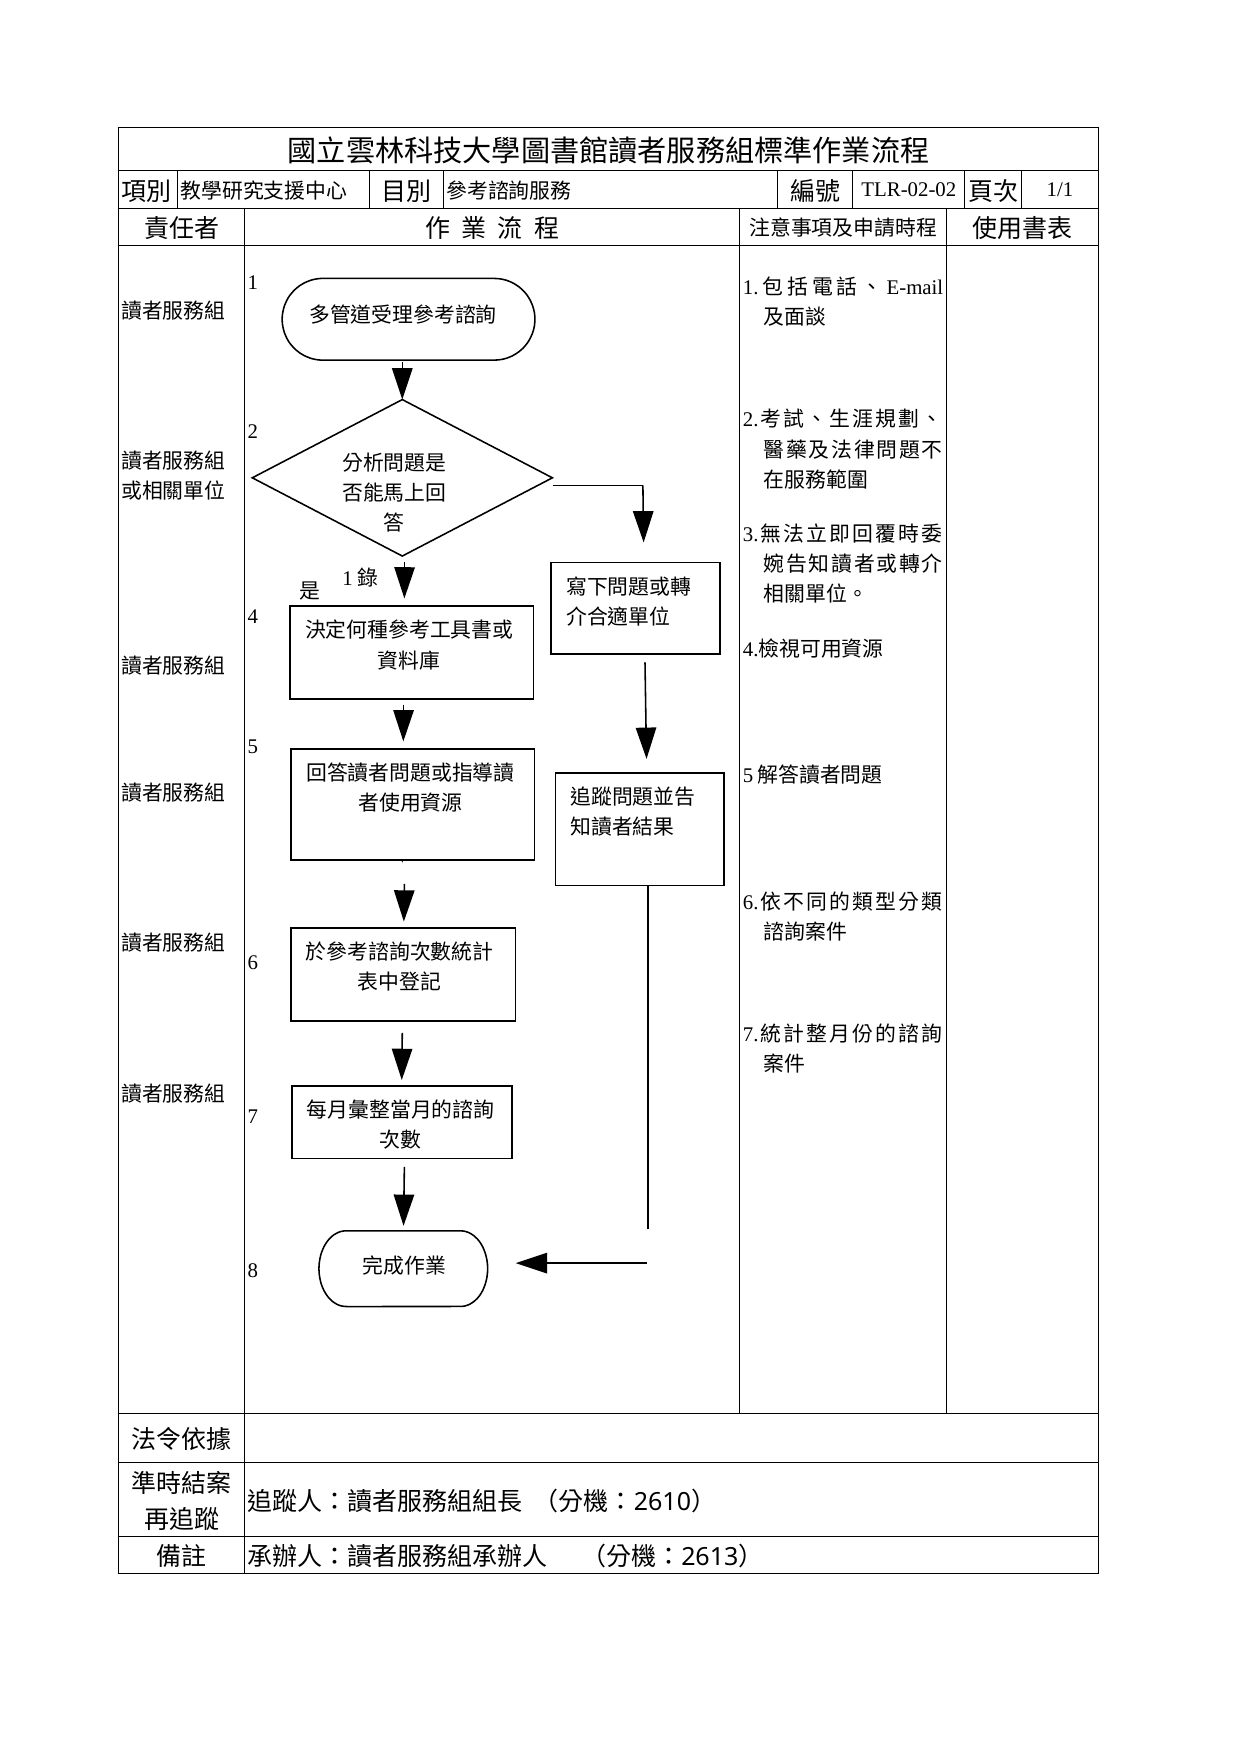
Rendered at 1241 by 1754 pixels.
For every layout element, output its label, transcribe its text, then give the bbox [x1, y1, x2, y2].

table_cell 注意事項及申請時程 [740, 209, 946, 245]
table_cell 目別 [370, 171, 443, 208]
table_cell 法令依據 [119, 1414, 244, 1462]
table_cell 1 2 3.否 是 4 5 6 7 8 [245, 246, 739, 1413]
table_cell 追蹤人：讀者服務組組長 （分機：2610） [245, 1463, 1098, 1536]
table_cell 作 業 流 程 [245, 209, 739, 245]
table_cell [947, 246, 1098, 1413]
table_cell 準時結案再追蹤 [119, 1463, 244, 1536]
table_cell 使用書表 [947, 209, 1098, 245]
table_cell TLR-02-02 [853, 171, 964, 208]
table_cell 讀者服務組 讀者服務組 或相關單位 讀者服務組 讀者服務組 讀者服務組 讀者服務組 [119, 246, 244, 1413]
table_cell 責任者 [119, 209, 244, 245]
table_cell 1/1 [1022, 171, 1098, 208]
table_cell 編號 [778, 171, 852, 208]
table_cell 承辦人：讀者服務組承辦人 （分機：2613） [245, 1537, 1098, 1573]
table_cell 參考諮詢服務 [444, 171, 777, 208]
table_header 國立雲林科技大學圖書館讀者服務組標準作業流程 [119, 128, 1098, 170]
table_cell 頁次 [965, 171, 1021, 208]
table_cell 備註 [119, 1537, 244, 1573]
table_cell 1.包括電話、E-mail及面談 2.考試、生涯規劃、醫藥及法律問題不在服務範圍 3.無法立即回覆時委婉告知讀者或轉介相關單位。 4.檢視可用資源 5解答讀者問題 6.依不同的類型分類諮詢案件 7.統計整月份的諮詢案件 [740, 246, 946, 1413]
table_cell [245, 1414, 1098, 1462]
table_cell 教學研究支援中心 [178, 171, 369, 208]
table_cell 項別 [119, 171, 177, 208]
